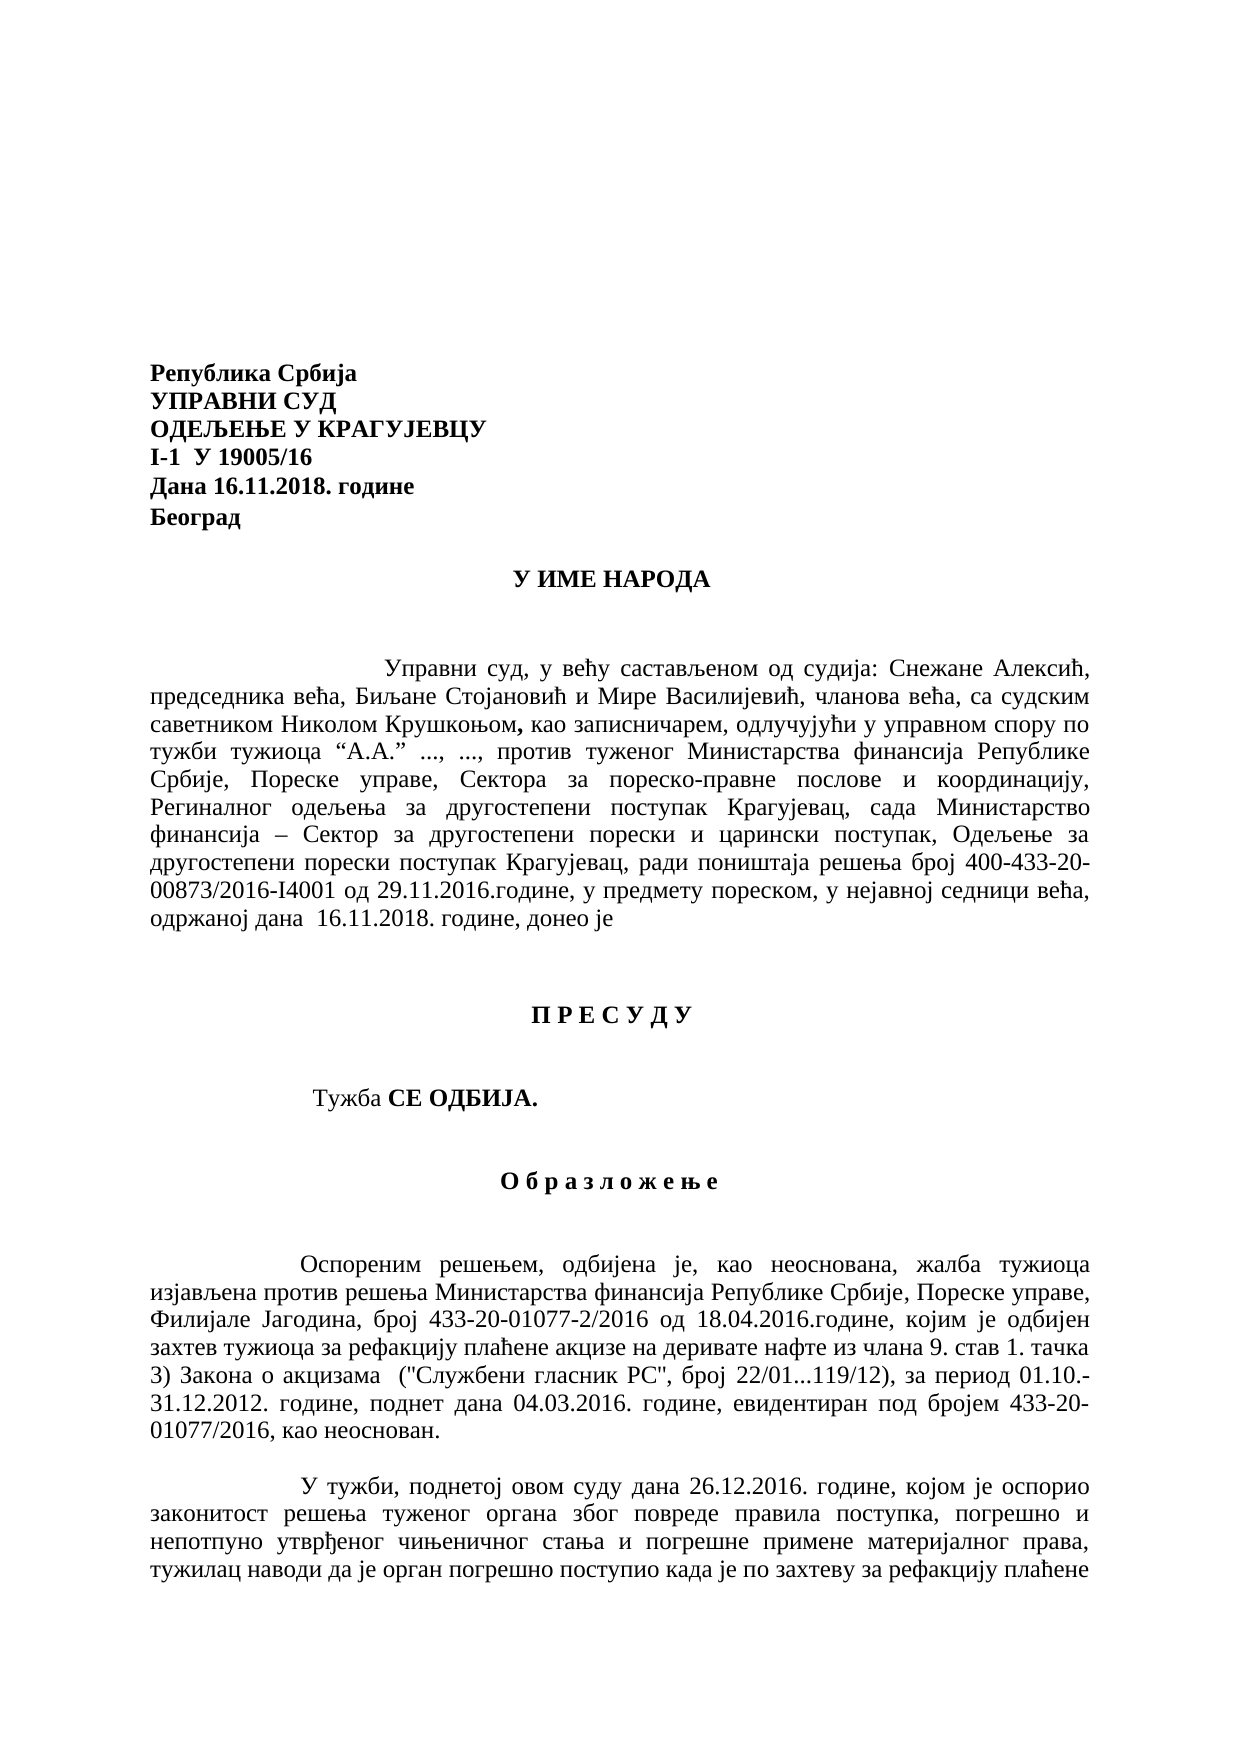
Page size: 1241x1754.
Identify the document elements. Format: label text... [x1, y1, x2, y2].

text П Р Е С У Д У [150, 1001, 1090, 1028]
text У ИМЕ НАРОДА [150, 565, 1090, 593]
text I-1 У 19005/16 [150, 443, 1090, 470]
text Република Србија [150, 148, 1090, 387]
text У тужби, поднетој овом суду дана 26.12.2016. године, којом је оспорио законитост решења туженог органа због повреде правила поступка, погрешно и непотпуно утврђеног чињеничног стања и погрешне примене материјалног права, тужилац наводи да је орган погрешно поступио када је по захтеву за рефакцију плаћене [150, 1472, 1090, 1583]
text УПРАВНИ СУД [150, 387, 1090, 415]
text Београд [150, 503, 1090, 531]
text О б р а з л о ж е њ е [150, 1167, 1090, 1195]
text ОДEЉЕЊЕ У КРАГУЈЕВЦУ [150, 415, 1090, 443]
text Дана 16.11.2018. године [150, 472, 1090, 500]
text Оспореним решењем, одбијена је, као неоснована, жалба тужиоца изјављена против решења Министарства финансија Републике Србије, Пореске управе, Филијале Јагодина, број 433-20-01077-2/2016 од 18.04.2016.године, којим је одбијен захтев тужиоца за рефакцију плаћене акцизе на деривате нафте из члана 9. став 1. тачка 3) Закона о акцизама (''Службени гласник РС'', број 22/01...119/12), за период 01.10.-31.12.2012. године, поднет дана 04.03.2016. године, евидентиран под бројем 433-20-01077/2016, као неоснован. [150, 1250, 1090, 1444]
text Управни суд, у већу састављеном од судија: Снежане Алексић, председника већа, Биљане Стојановић и Мире Василијевић, чланова већа, са судским саветником Николом Крушкоњом, као записничарем, одлучујући у управном спору по тужби тужиоца “А.А.” ..., ..., против туженог Министарства финансија Републике Србије, Пореске управе, Сектора за пореско-правне послове и координацију, Региналног одељења за другостепени поступак Крагујевац, сада Министарство финансија – Сектор за другостепени порески и царински поступак, Одељење за другостепени порески поступак Крагујевац, ради поништаја решења број 400-433-20-00873/2016-I4001 од 29.11.2016.године, у предмету пореском, у нејавној седници већа, одржаној дана 16.11.2018. године, донео је [150, 654, 1090, 931]
text Тужба СЕ ОДБИЈА. [150, 1084, 1090, 1112]
